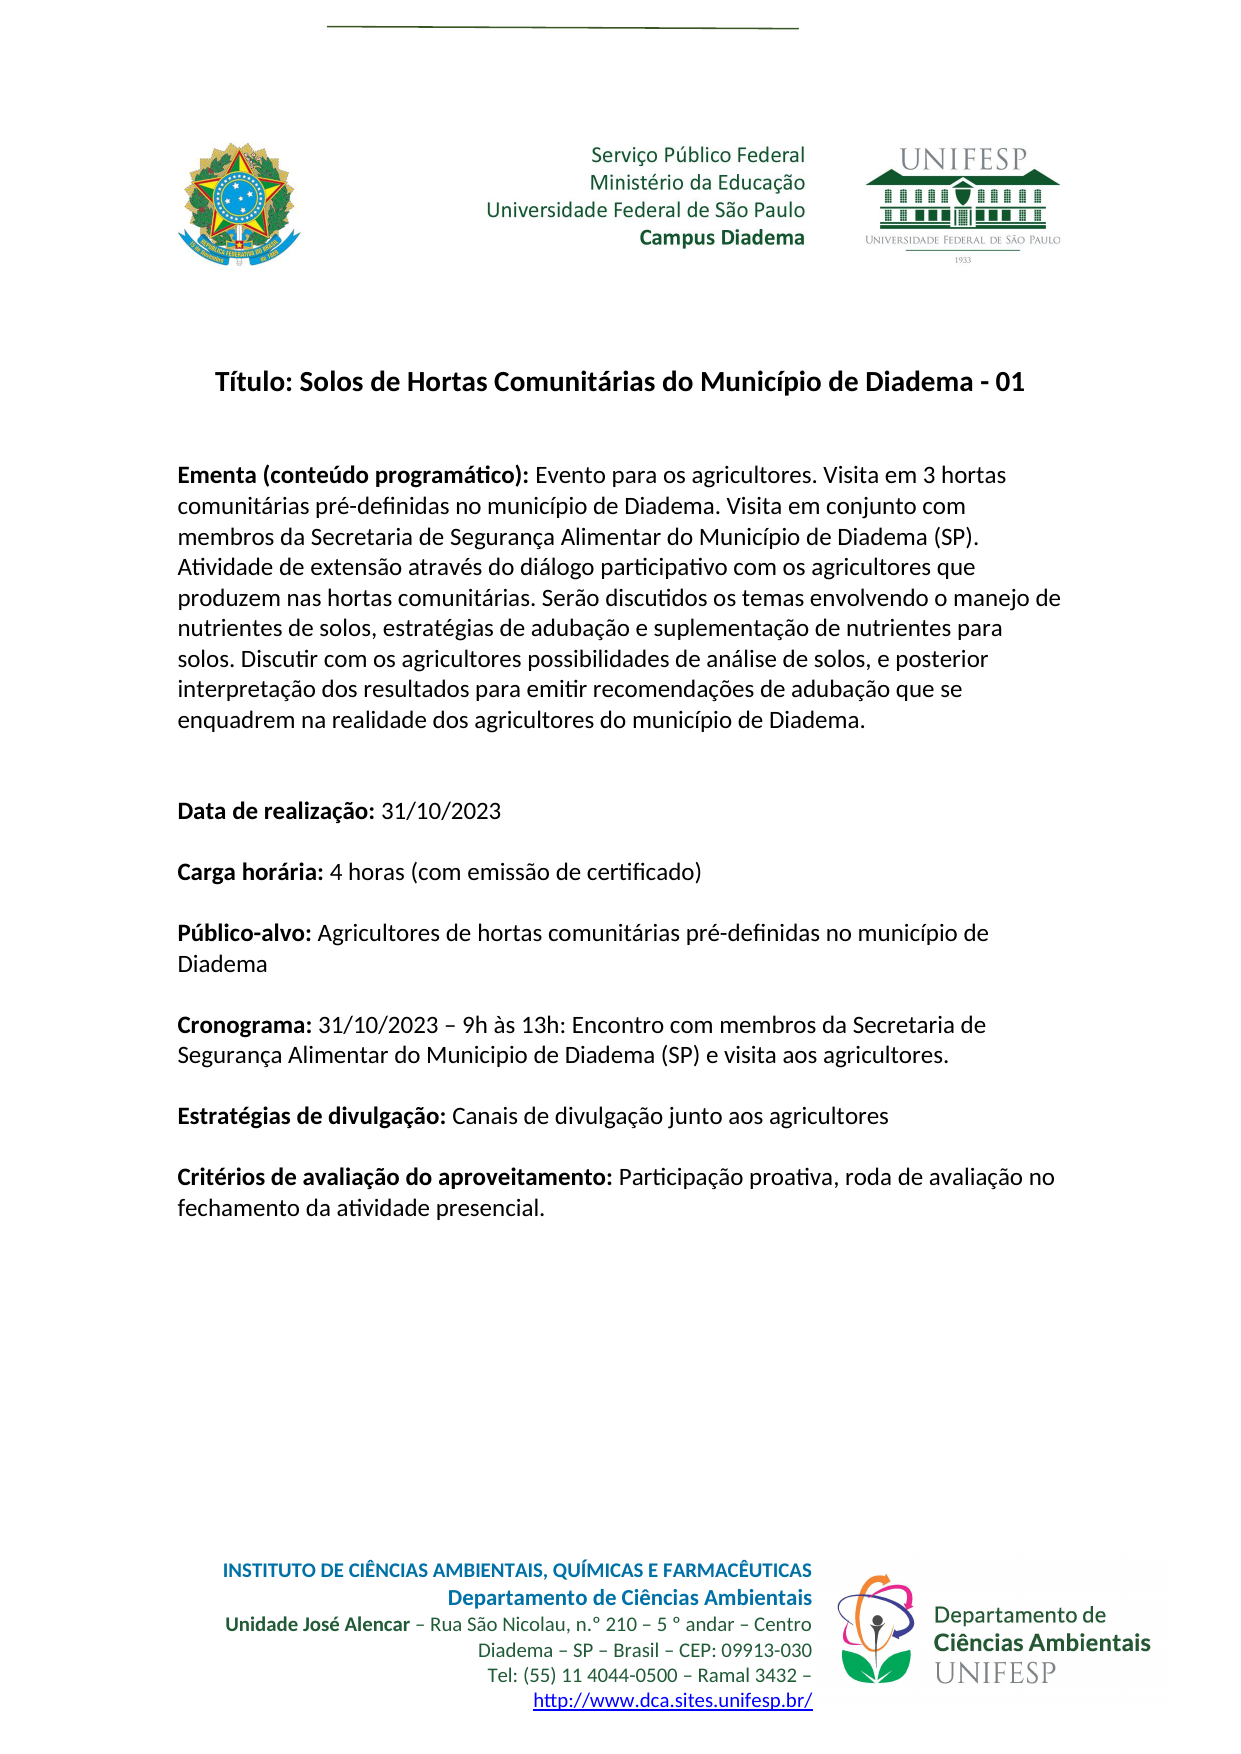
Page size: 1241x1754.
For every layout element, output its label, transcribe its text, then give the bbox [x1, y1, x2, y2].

text Estratégias de divulgação: Canais de divulgação junto aos agricultores [177, 1101, 1063, 1131]
text Carga horária: 4 horas (com emissão de certificado) [177, 856, 1063, 887]
text Critérios de avaliação do aproveitamento: Participação proativa, roda de avaliação no fechamento da atividade presencial. [177, 1162, 1063, 1223]
text Título: Solos de Hortas Comunitárias do Município de Diadema - 01 [177, 363, 1063, 398]
text Ementa (conteúdo programático): Evento para os agricultores. Visita em 3 hortas comunitárias pré-definidas no município de Diadema. Visita em conjunto com membros da Secretaria de Segurança Alimentar do Município de Diadema (SP). Atividade de extensão através do diálogo participativo com os agricultores que produzem nas hortas comunitárias. Serão discutidos os temas envolvendo o manejo de nutrientes de solos, estratégias de adubação e suplementação de nutrientes para solos. Discutir com os agricultores possibilidades de análise de solos, e posterior interpretação dos resultados para emitir recomendações de adubação que se enquadrem na realidade dos agricultores do município de Diadema. [177, 459, 1063, 734]
text Cronograma: 31/10/2023 – 9h às 13h: Encontro com membros da Secretaria de Segurança Alimentar do Municipio de Diadema (SP) e visita aos agricultores. [177, 1009, 1063, 1070]
text Público-alvo: Agricultores de hortas comunitárias pré-definidas no município de Diadema [177, 917, 1063, 978]
text Data de realização: 31/10/2023 [177, 795, 1063, 826]
